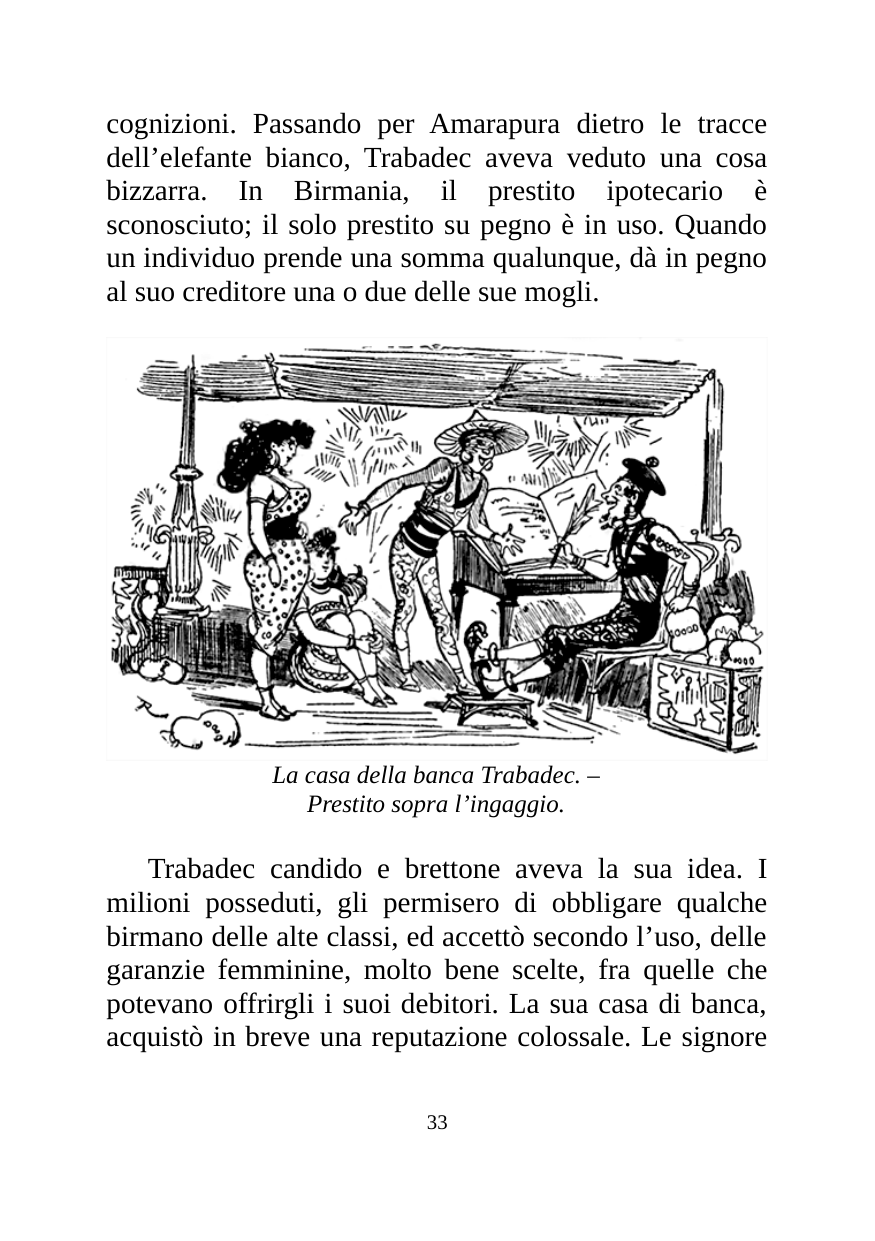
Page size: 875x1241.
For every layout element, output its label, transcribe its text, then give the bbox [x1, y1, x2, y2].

picture [106, 337, 768, 761]
text La casa della banca Trabadec. ‒ Prestito sopra l’ingaggio. [106, 761, 768, 818]
text cognizioni. Passando per Amarapura dietro le tracce dell’elefante bianco, Trabadec aveva veduto una cosa bizzarra. In Birmania, il prestito ipotecario è sconosciuto; il solo prestito su pegno è in uso. Quando un individuo prende una somma qualunque, dà in pegno al suo creditore una o due delle sue mogli. [106, 106, 768, 307]
text Trabadec candido e brettone aveva la sua idea. I milioni posseduti, gli permisero di obbligare qualche birmano delle alte classi, ed accettò secondo l’uso, delle garanzie femminine, molto bene scelte, fra quelle che potevano offrirgli i suoi debitori. La sua casa di banca, acquistò in breve una reputazione colossale. Le signore [106, 852, 768, 1053]
